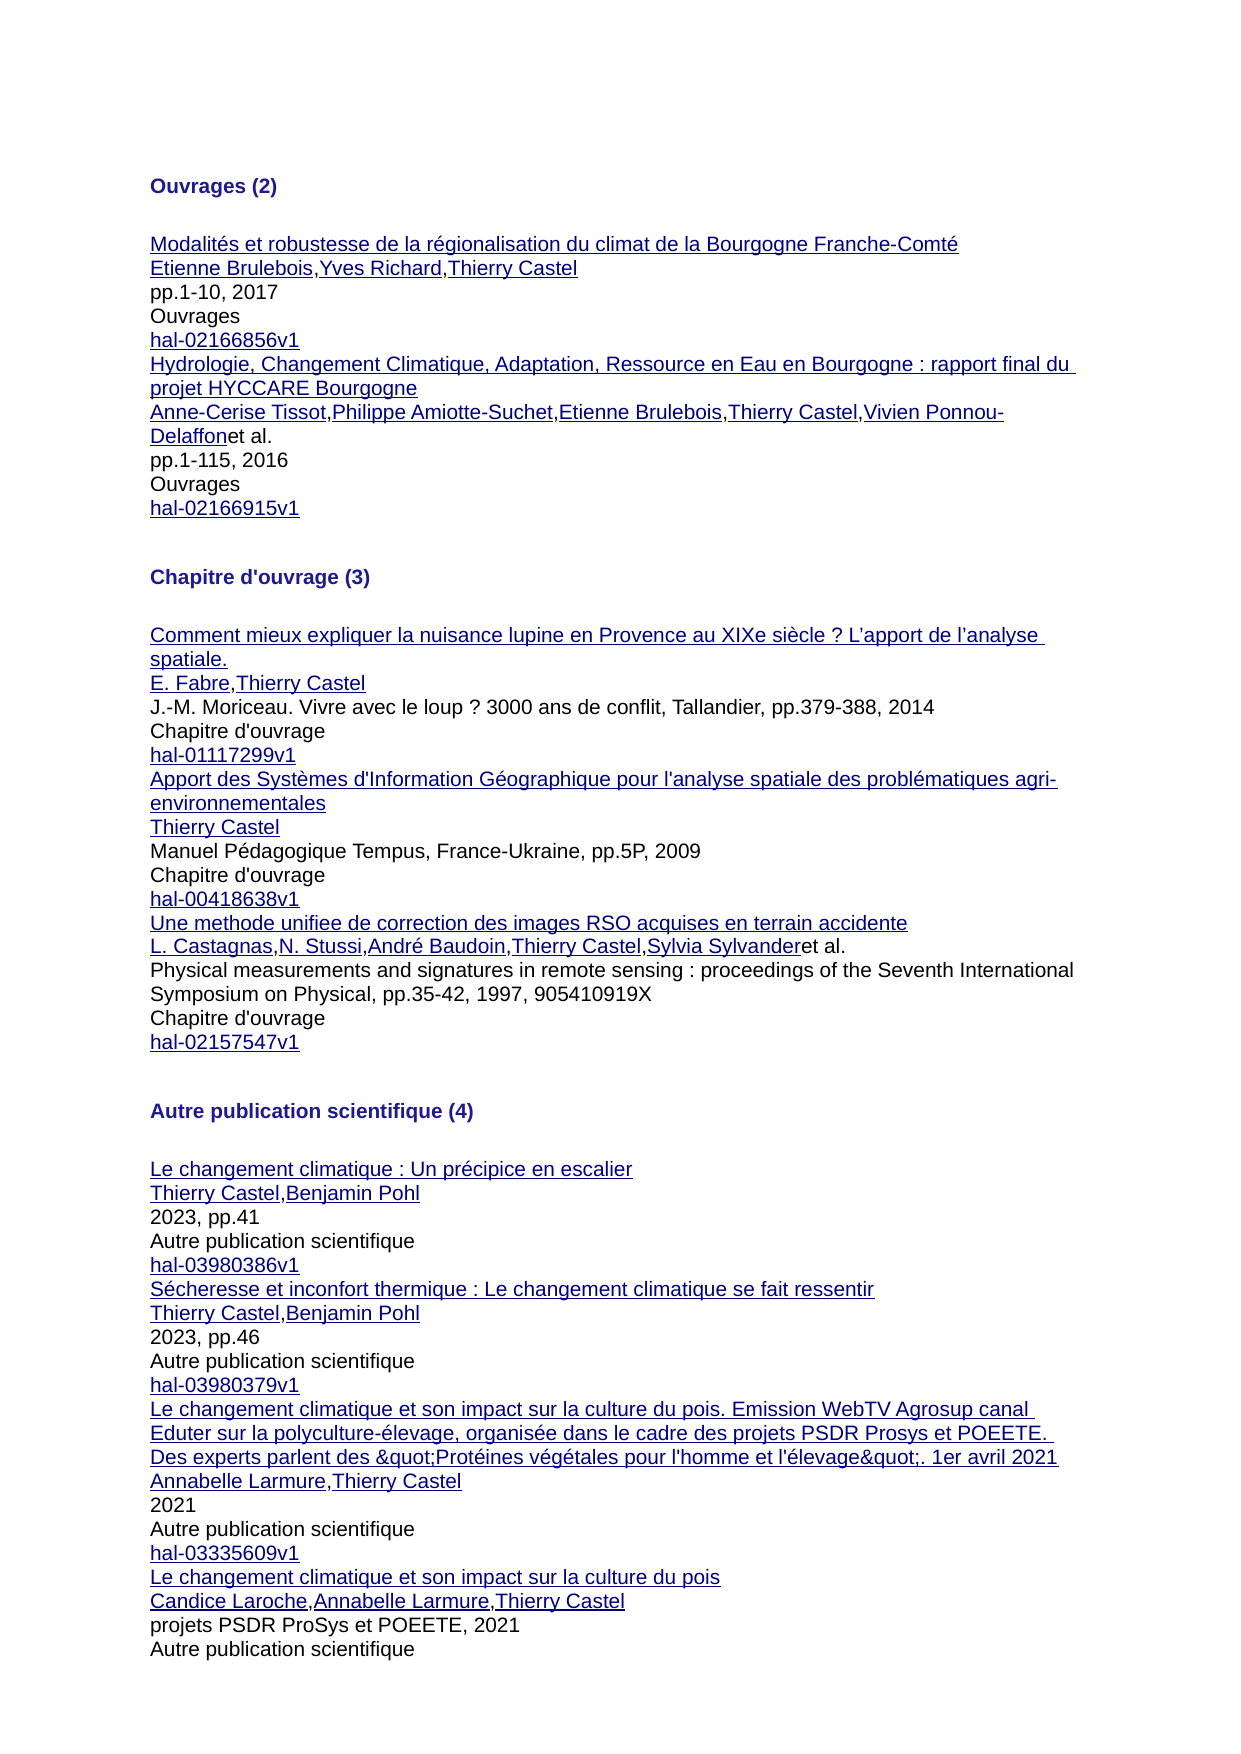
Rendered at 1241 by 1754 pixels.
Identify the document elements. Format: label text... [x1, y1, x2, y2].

table_cell Apport des Systèmes d'Information Géographique pour l'analyse spatiale des problématiques agri-environnementales Thierry Castel Manuel Pédagogique Tempus, France-Ukraine, pp.5P, 2009 Chapitre d'ouvrage hal-00418638v1 [150, 767, 1090, 910]
subtitle Ouvrages (2) [150, 174, 1090, 198]
table_header Comment mieux expliquer la nuisance lupine en Provence au XIXe siècle ? L’apport de l’analyse spatiale. E. Fabre,Thierry Castel J.-M. Moriceau. Vivre avec le loup ? 3000 ans de conflit, Tallandier, pp.379-388, 2014 Chapitre d'ouvrage hal-01117299v1 [150, 623, 1090, 767]
table_cell Hydrologie, Changement Climatique, Adaptation, Ressource en Eau en Bourgogne : rapport final du projet HYCCARE Bourgogne Anne-Cerise Tissot,Philippe Amiotte-Suchet,Etienne Brulebois,Thierry Castel,Vivien Ponnou-Delaffonet al. pp.1-115, 2016 Ouvrages hal-02166915v1 [150, 352, 1090, 520]
subtitle Chapitre d'ouvrage (3) [150, 564, 1090, 588]
subtitle Autre publication scientifique (4) [150, 1099, 1090, 1123]
table_cell Une methode unifiee de correction des images RSO acquises en terrain accidente L. Castagnas,N. Stussi,André Baudoin,Thierry Castel,Sylvia Sylvanderet al. Physical measurements and signatures in remote sensing : proceedings of the Seventh International Symposium on Physical, pp.35-42, 1997, 905410919X Chapitre d'ouvrage hal-02157547v1 [150, 910, 1090, 1054]
table_header Modalités et robustesse de la régionalisation du climat de la Bourgogne Franche-Comté Etienne Brulebois,Yves Richard,Thierry Castel pp.1-10, 2017 Ouvrages hal-02166856v1 [150, 232, 1090, 352]
table_cell Sécheresse et inconfort thermique : Le changement climatique se fait ressentir Thierry Castel,Benjamin Pohl 2023, pp.46 Autre publication scientifique hal-03980379v1 [150, 1277, 1090, 1397]
table_header Le changement climatique : Un précipice en escalier Thierry Castel,Benjamin Pohl 2023, pp.41 Autre publication scientifique hal-03980386v1 [150, 1157, 1090, 1277]
table_cell Le changement climatique et son impact sur la culture du pois Candice Laroche,Annabelle Larmure,Thierry Castel projets PSDR ProSys et POEETE, 2021 Autre publication scientifique [150, 1565, 1090, 1660]
table_cell Le changement climatique et son impact sur la culture du pois. Emission WebTV Agrosup canal Eduter sur la polyculture-élevage, organisée dans le cadre des projets PSDR Prosys et POEETE. Des experts parlent des &quot;Protéines végétales pour l'homme et l'élevage&quot;. 1er avril 2021 Annabelle Larmure,Thierry Castel 2021 Autre publication scientifique hal-03335609v1 [150, 1397, 1090, 1564]
